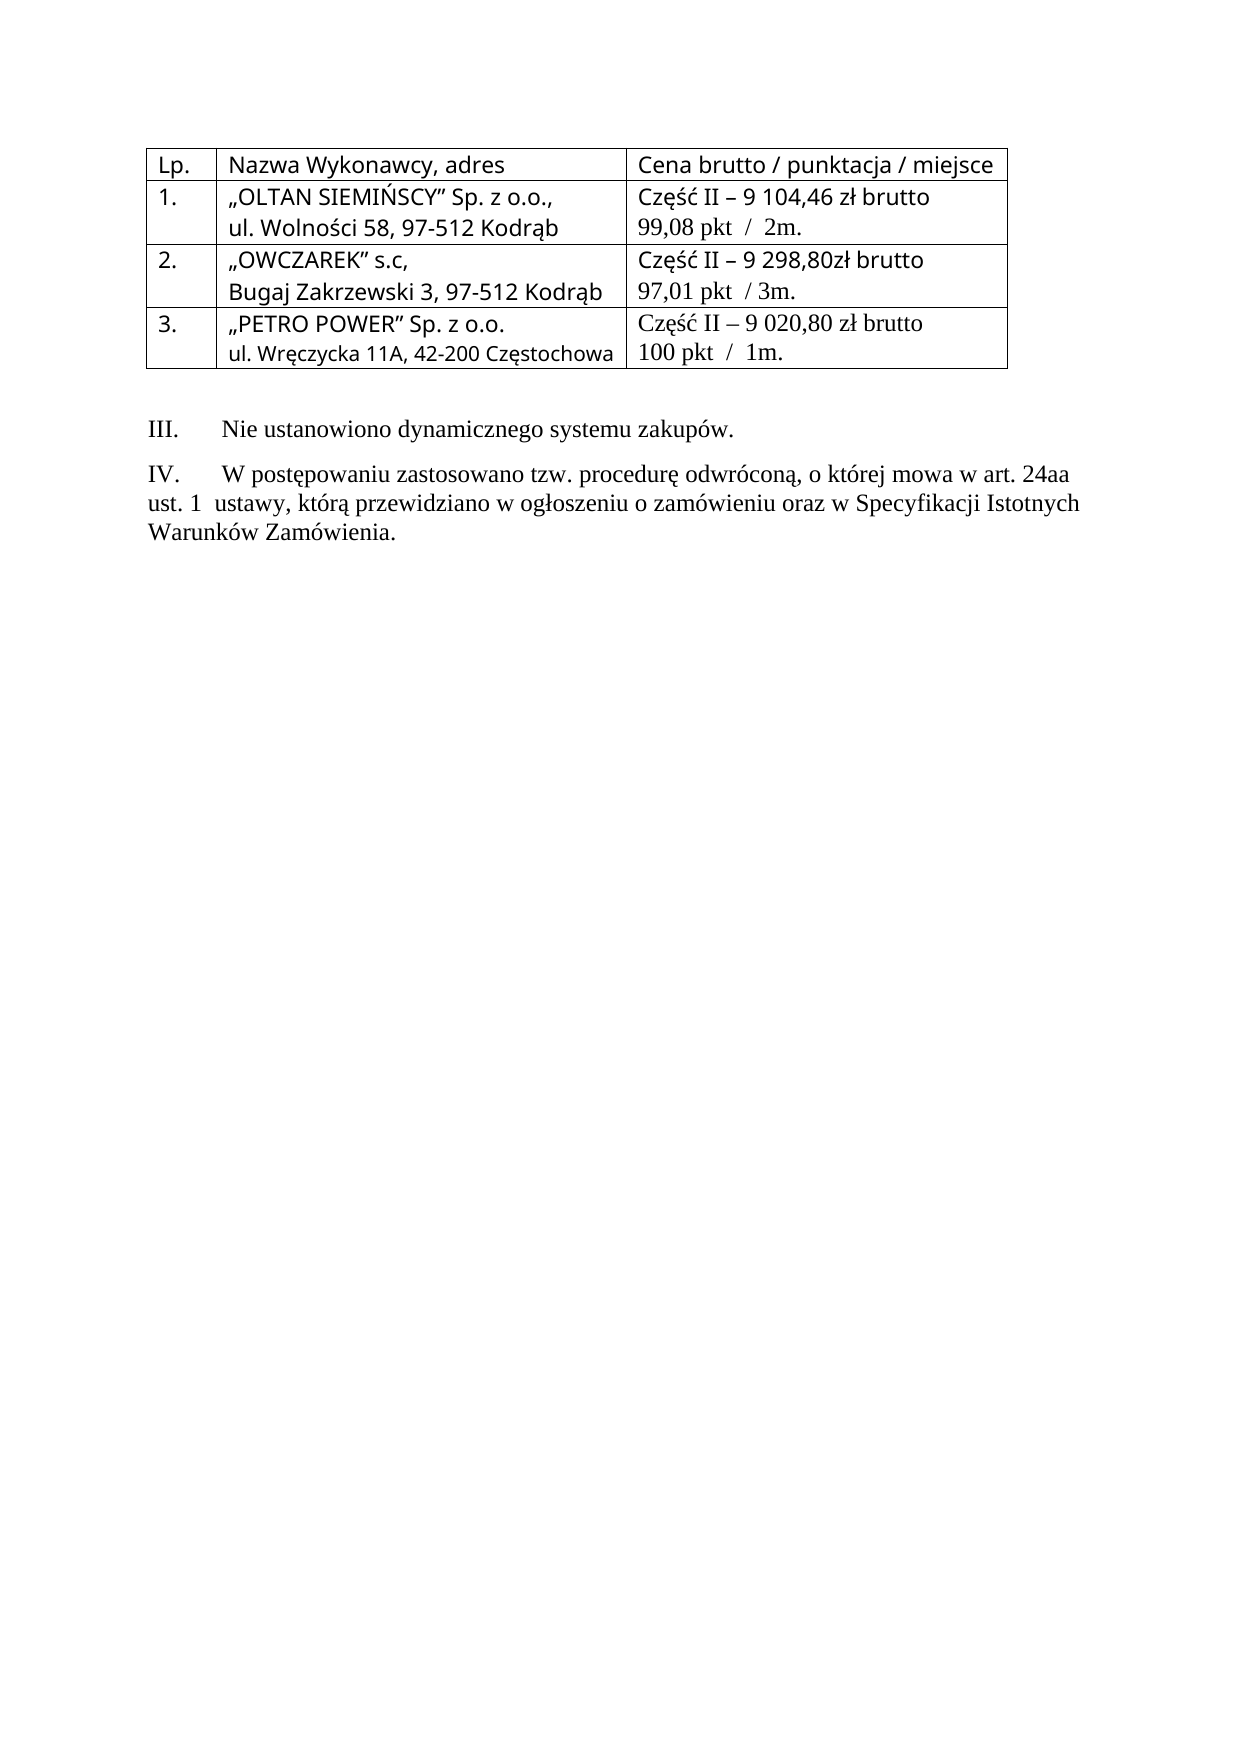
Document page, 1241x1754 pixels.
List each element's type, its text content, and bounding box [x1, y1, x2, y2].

table_header Lp. [147, 149, 216, 180]
table_cell 3. [147, 308, 216, 368]
table_cell „OWCZAREK” s.c, Bugaj Zakrzewski 3, 97-512 Kodrąb [217, 245, 626, 307]
text IV. W postępowaniu zastosowano tzw. procedurę odwróconą, o której mowa w art. 24aa ust. 1 ustawy, którą przewidziano w ogłoszeniu o zamówieniu oraz w Specyfikacji Istotnych Warunków Zamówienia. [148, 459, 1093, 546]
table_cell Część II – 9 298,80zł brutto 97,01 pkt / 3m. [627, 245, 1007, 307]
table_cell Część II – 9 020,80 zł brutto 100 pkt / 1m. [627, 308, 1007, 368]
table_header Cena brutto / punktacja / miejsce [627, 149, 1007, 180]
table_cell Część II – 9 104,46 zł brutto 99,08 pkt / 2m. [627, 181, 1007, 243]
table_cell 2. [147, 245, 216, 307]
text III. Nie ustanowiono dynamicznego systemu zakupów. [148, 414, 1093, 443]
table_cell „PETRO POWER” Sp. z o.o. ul. Wręczycka 11A, 42-200 Częstochowa [217, 308, 626, 368]
table_header Nazwa Wykonawcy, adres [217, 149, 626, 180]
table_cell 1. [147, 181, 216, 243]
table_cell „OLTAN SIEMIŃSCY” Sp. z o.o., ul. Wolności 58, 97-512 Kodrąb [217, 181, 626, 243]
